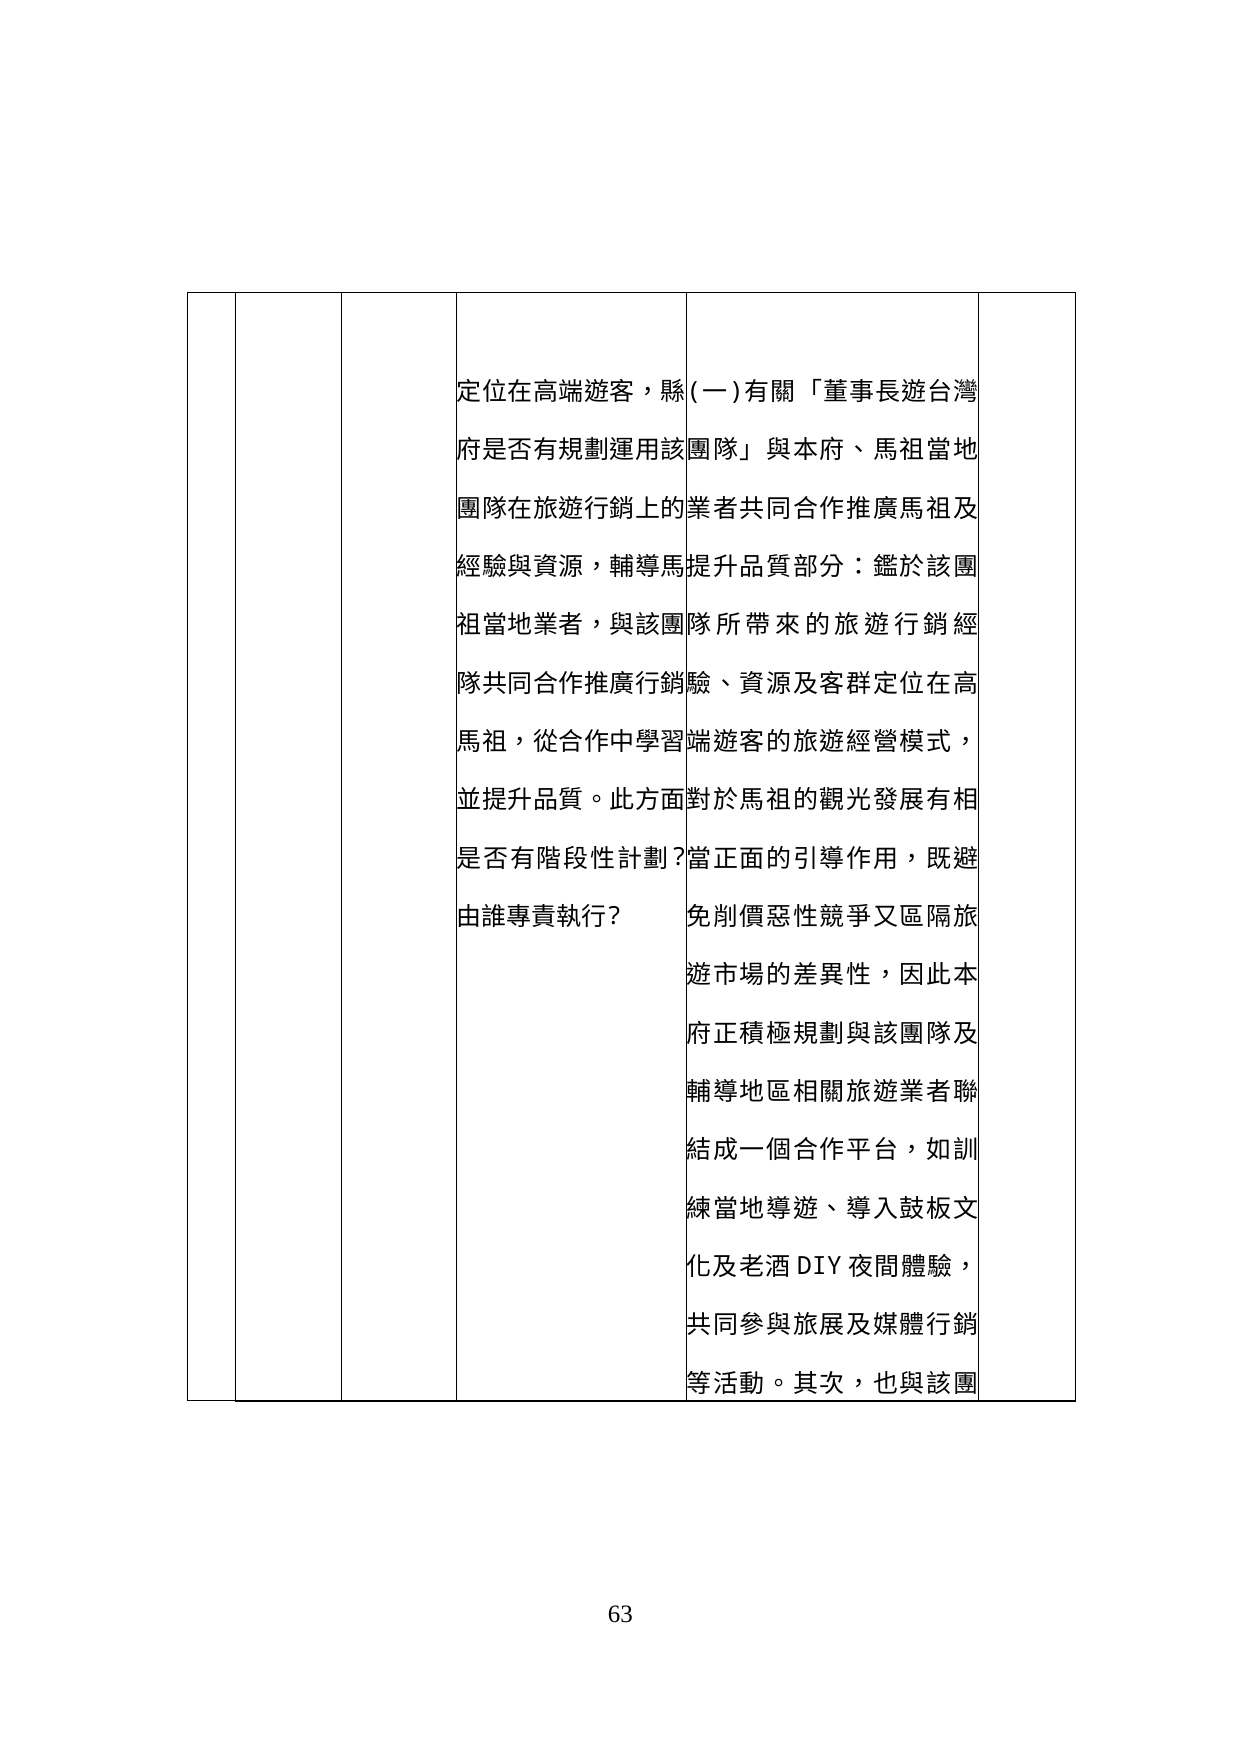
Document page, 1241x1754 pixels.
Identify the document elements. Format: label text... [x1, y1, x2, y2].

table_cell 定位在高端遊客，縣府是否有規劃運用該團隊在旅遊行銷上的經驗與資源，輔導馬祖當地業者，與該團隊共同合作推廣行銷馬祖，從合作中學習並提升品質。此方面是否有階段性計劃?由誰專責執行? [457, 293, 686, 1400]
table_cell [979, 293, 1075, 1400]
table_cell [342, 293, 456, 1400]
table_cell [236, 293, 341, 1400]
table_cell (一)有關「董事長遊台灣團隊」與本府、馬祖當地業者共同合作推廣馬祖及提升品質部分：鑑於該團隊所帶來的旅遊行銷經驗、資源及客群定位在高端遊客的旅遊經營模式，對於馬祖的觀光發展有相當正面的引導作用，既避免削價惡性競爭又區隔旅遊市場的差異性，因此本府正積極規劃與該團隊及輔導地區相關旅遊業者聯結成一個合作平台，如訓練當地導遊、導入鼓板文化及老酒DIY夜間體驗，共同參與旅展及媒體行銷等活動。其次，也與該團 [687, 293, 978, 1400]
